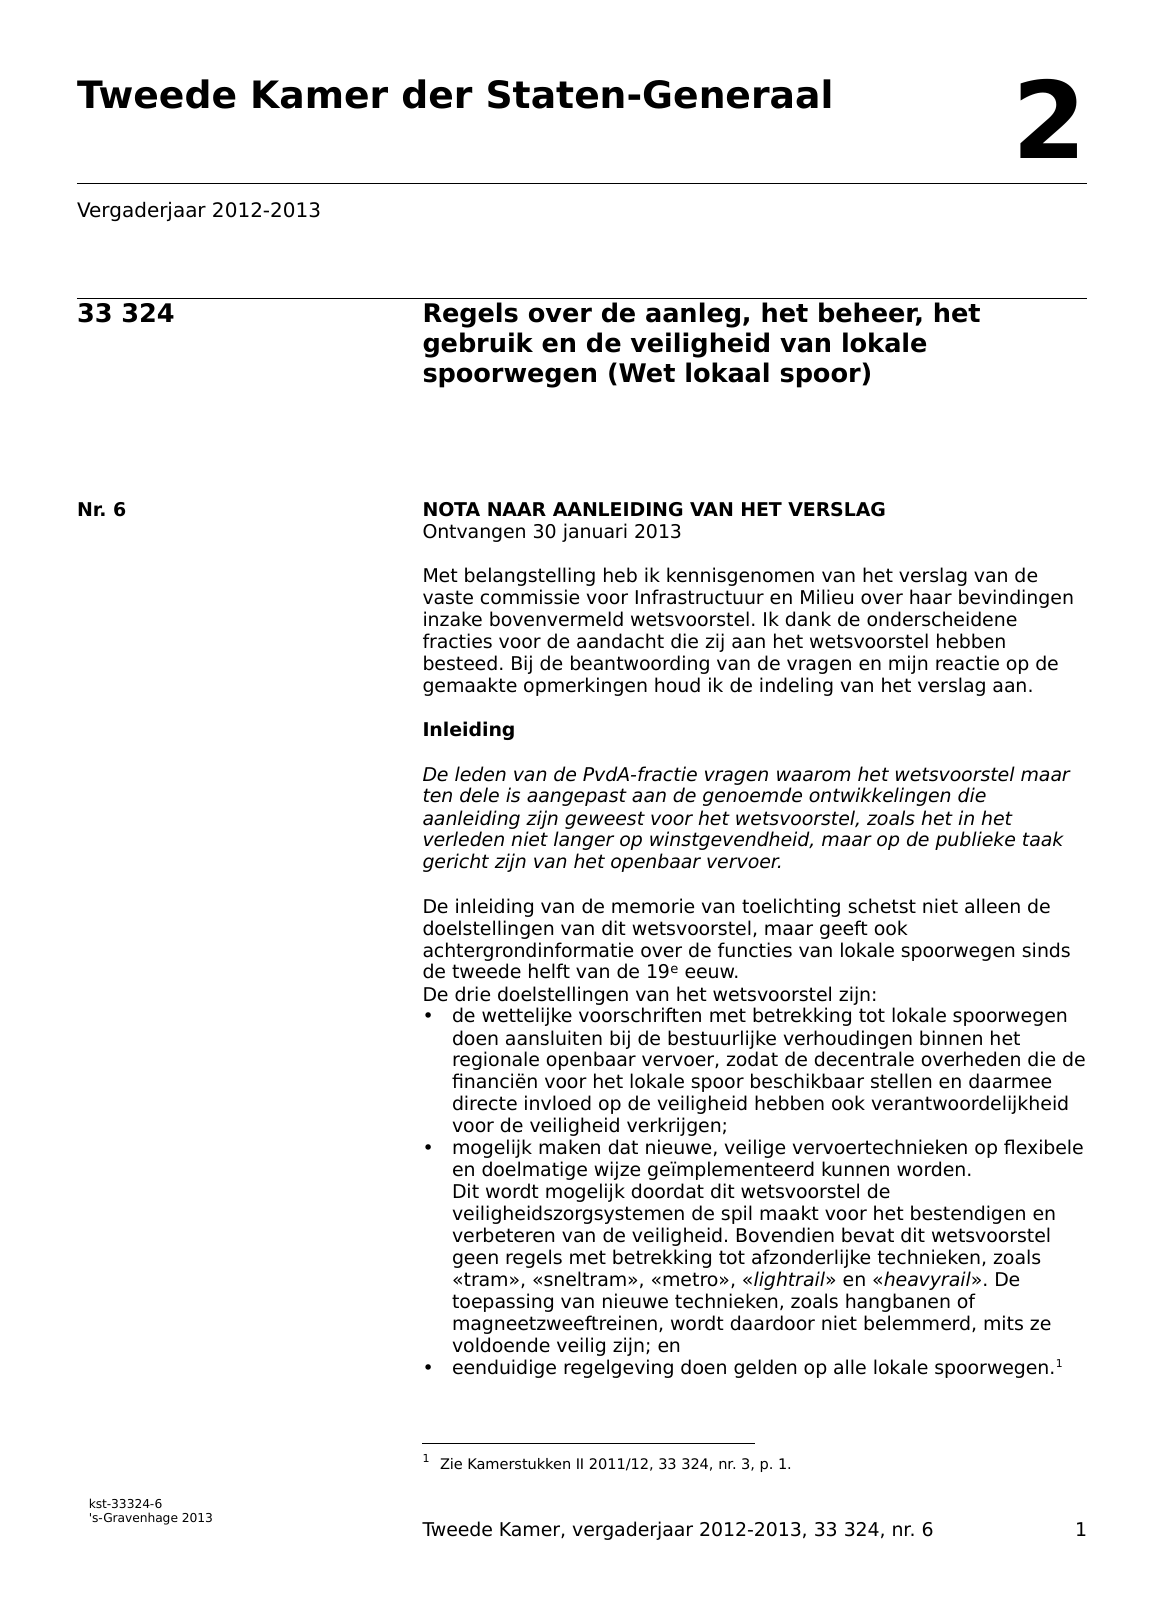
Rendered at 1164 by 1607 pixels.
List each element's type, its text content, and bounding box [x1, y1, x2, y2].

text De drie doelstellingen van het wetsvoorstel zijn: [422, 983, 1087, 1005]
table_header Tweede Kamer der Staten-Generaal [77, 59, 886, 183]
text kst-33324-6 [88, 1497, 323, 1511]
text Met belangstelling heb ik kennisgenomen van het verslag van de vaste commissie voor Infrastructuur en Milieu over haar bevindingen inzake bovenvermeld wetsvoorstel. Ik dank de onderscheidene fracties voor de aandacht die zij aan het wetsvoorstel hebben besteed. Bij de beantwoording van de vragen en mijn reactie op de gemaakte opmerkingen houd ik de indeling van het verslag aan. [422, 565, 1087, 697]
text • de wettelijke voorschriften met betrekking tot lokale spoorwegen doen aansluiten bij de bestuurlijke verhoudingen binnen het regionale openbaar vervoer, zodat de decentrale overheden die de financiën voor het lokale spoor beschikbaar stellen en daarmee directe invloed op de veiligheid hebben ook verantwoordelijkheid voor de veiligheid verkrijgen; [422, 1005, 1087, 1137]
text De leden van de PvdA-fractie vragen waarom het wetsvoorstel maar ten dele is aangepast aan de genoemde ontwikkelingen die aanleiding zijn geweest voor het wetsvoorstel, zoals het in het verleden niet langer op winstgevendheid, maar op de publieke taak gericht zijn van het openbaar vervoer. [422, 763, 1087, 873]
text De inleiding van de memorie van toelichting schetst niet alleen de doelstellingen van dit wetsvoorstel, maar geeft ook achtergrondinformatie over de functies van lokale spoorwegen sinds de tweede helft van de 19e eeuw. [422, 896, 1087, 983]
table_header 2 [886, 59, 1087, 183]
text • mogelijk maken dat nieuwe, veilige vervoertechnieken op flexibele en doelmatige wijze geïmplementeerd kunnen worden. [422, 1137, 1087, 1181]
subtitle 33 324 Regels over de aanleg, het beheer, het gebruik en de veiligheid van lokale spoorwegen (Wet lokaal spoor) [77, 299, 1087, 388]
table_cell Vergaderjaar 2012-2013 [77, 184, 1087, 298]
text Ontvangen 30 januari 2013 [422, 521, 1087, 543]
subtitle Inleiding [422, 719, 1087, 741]
text Zie Kamerstukken II 2011/12, 33 324, nr. 3, p. 1. [422, 1452, 1087, 1474]
subtitle Nr. 6 NOTA NAAR AANLEIDING VAN HET VERSLAG [77, 499, 1087, 521]
text • eenduidige regelgeving doen gelden op alle lokale spoorwegen. [422, 1357, 1087, 1379]
text 's-Gravenhage 2013 [88, 1511, 323, 1525]
text Dit wordt mogelijk doordat dit wetsvoorstel de veiligheidszorgsystemen de spil maakt voor het bestendigen en verbeteren van de veiligheid. Bovendien bevat dit wetsvoorstel geen regels met betrekking tot afzonderlijke technieken, zoals «tram», «sneltram», «metro», «lightrail» en «heavyrail». De toepassing van nieuwe technieken, zoals hangbanen of magneetzweeftreinen, wordt daardoor niet belemmerd, mits ze voldoende veilig zijn; en [452, 1181, 1087, 1357]
